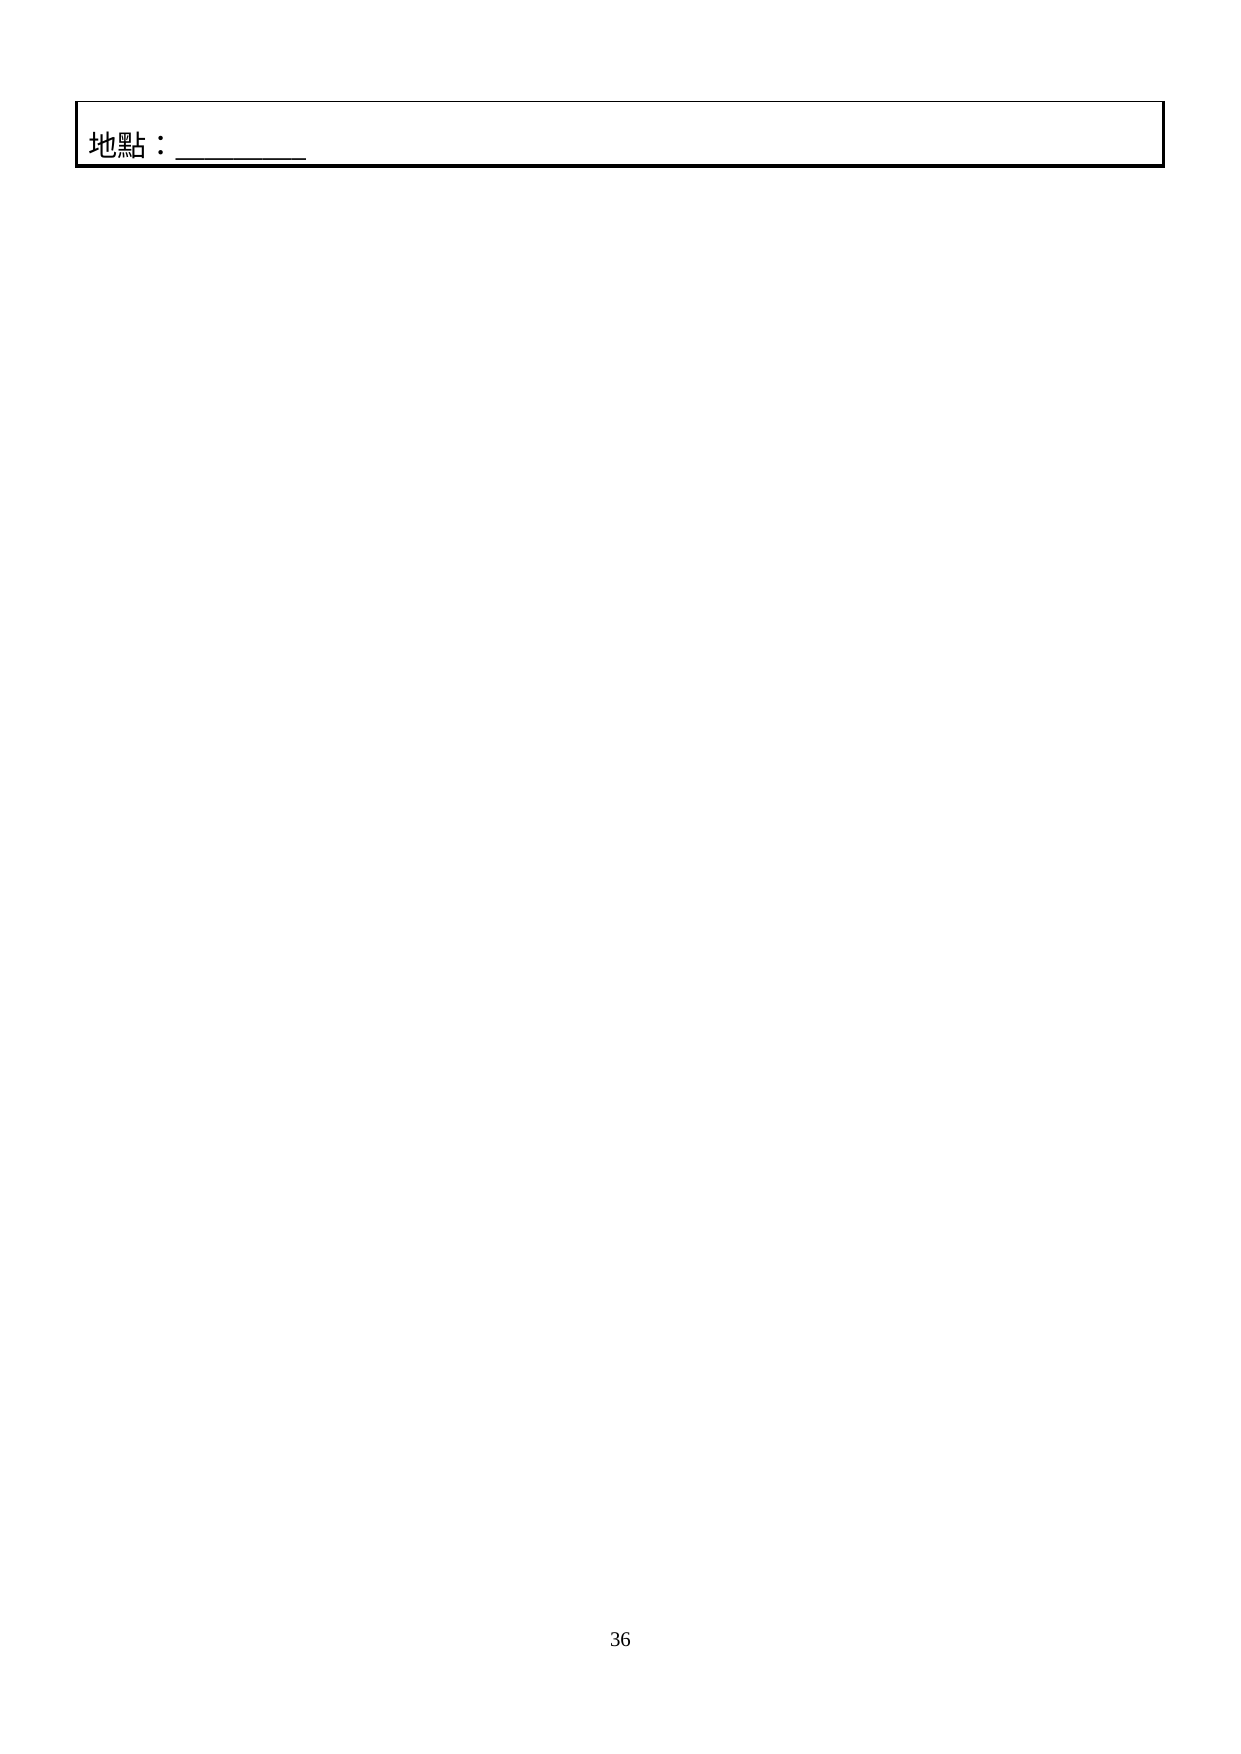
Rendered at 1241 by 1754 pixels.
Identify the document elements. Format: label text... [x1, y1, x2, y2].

table_cell 地點：_________ [78, 102, 1162, 164]
